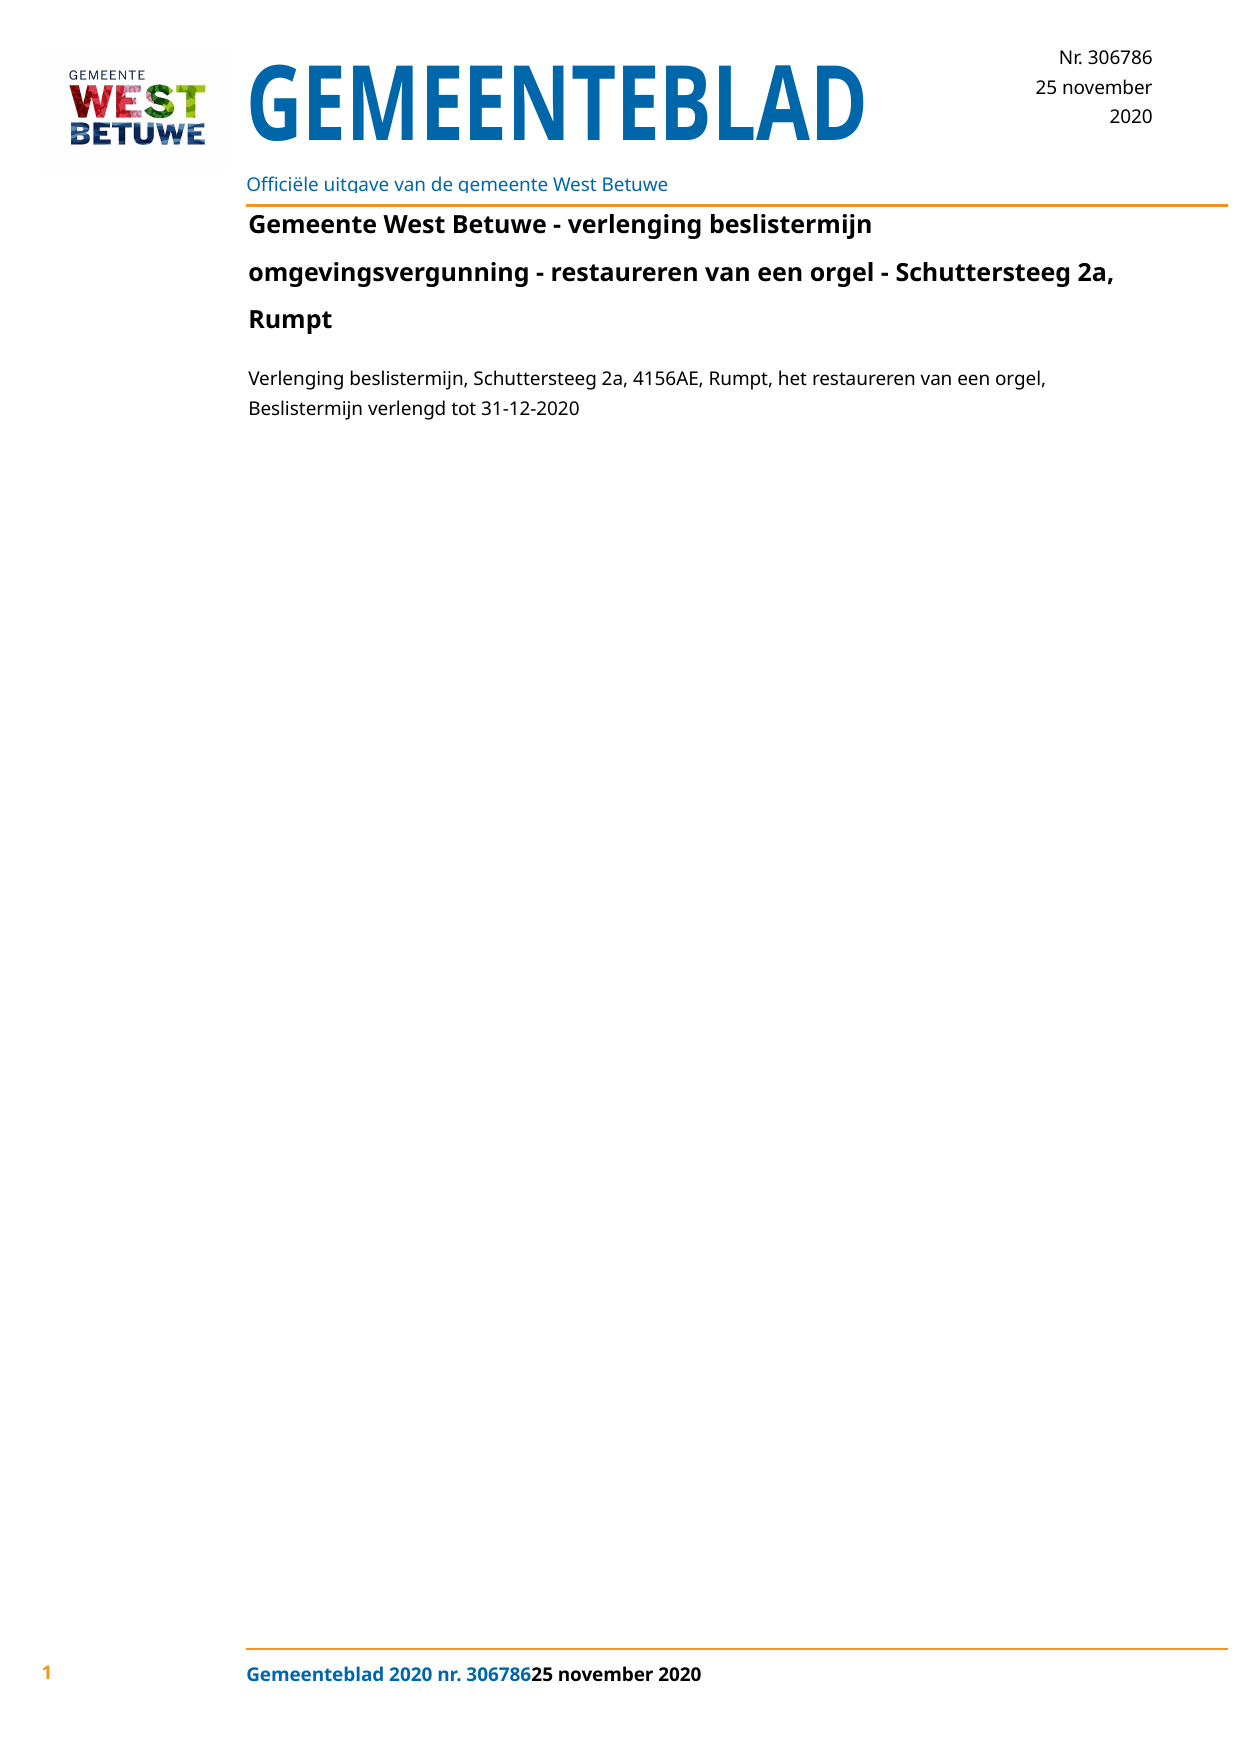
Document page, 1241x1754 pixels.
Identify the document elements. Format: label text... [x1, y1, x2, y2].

text Gemeente West Betuwe - verlenging beslistermijn omgevingsvergunning - restaureren van een orgel - Schuttersteeg 2a, Rumpt [248, 207, 1152, 336]
text Verlenging beslistermijn, Schuttersteeg 2a, 4156AE, Rumpt, het restaureren van een orgel, Beslistermijn verlengd tot 31-12-2020 [248, 366, 1152, 421]
picture [41, 47, 231, 172]
